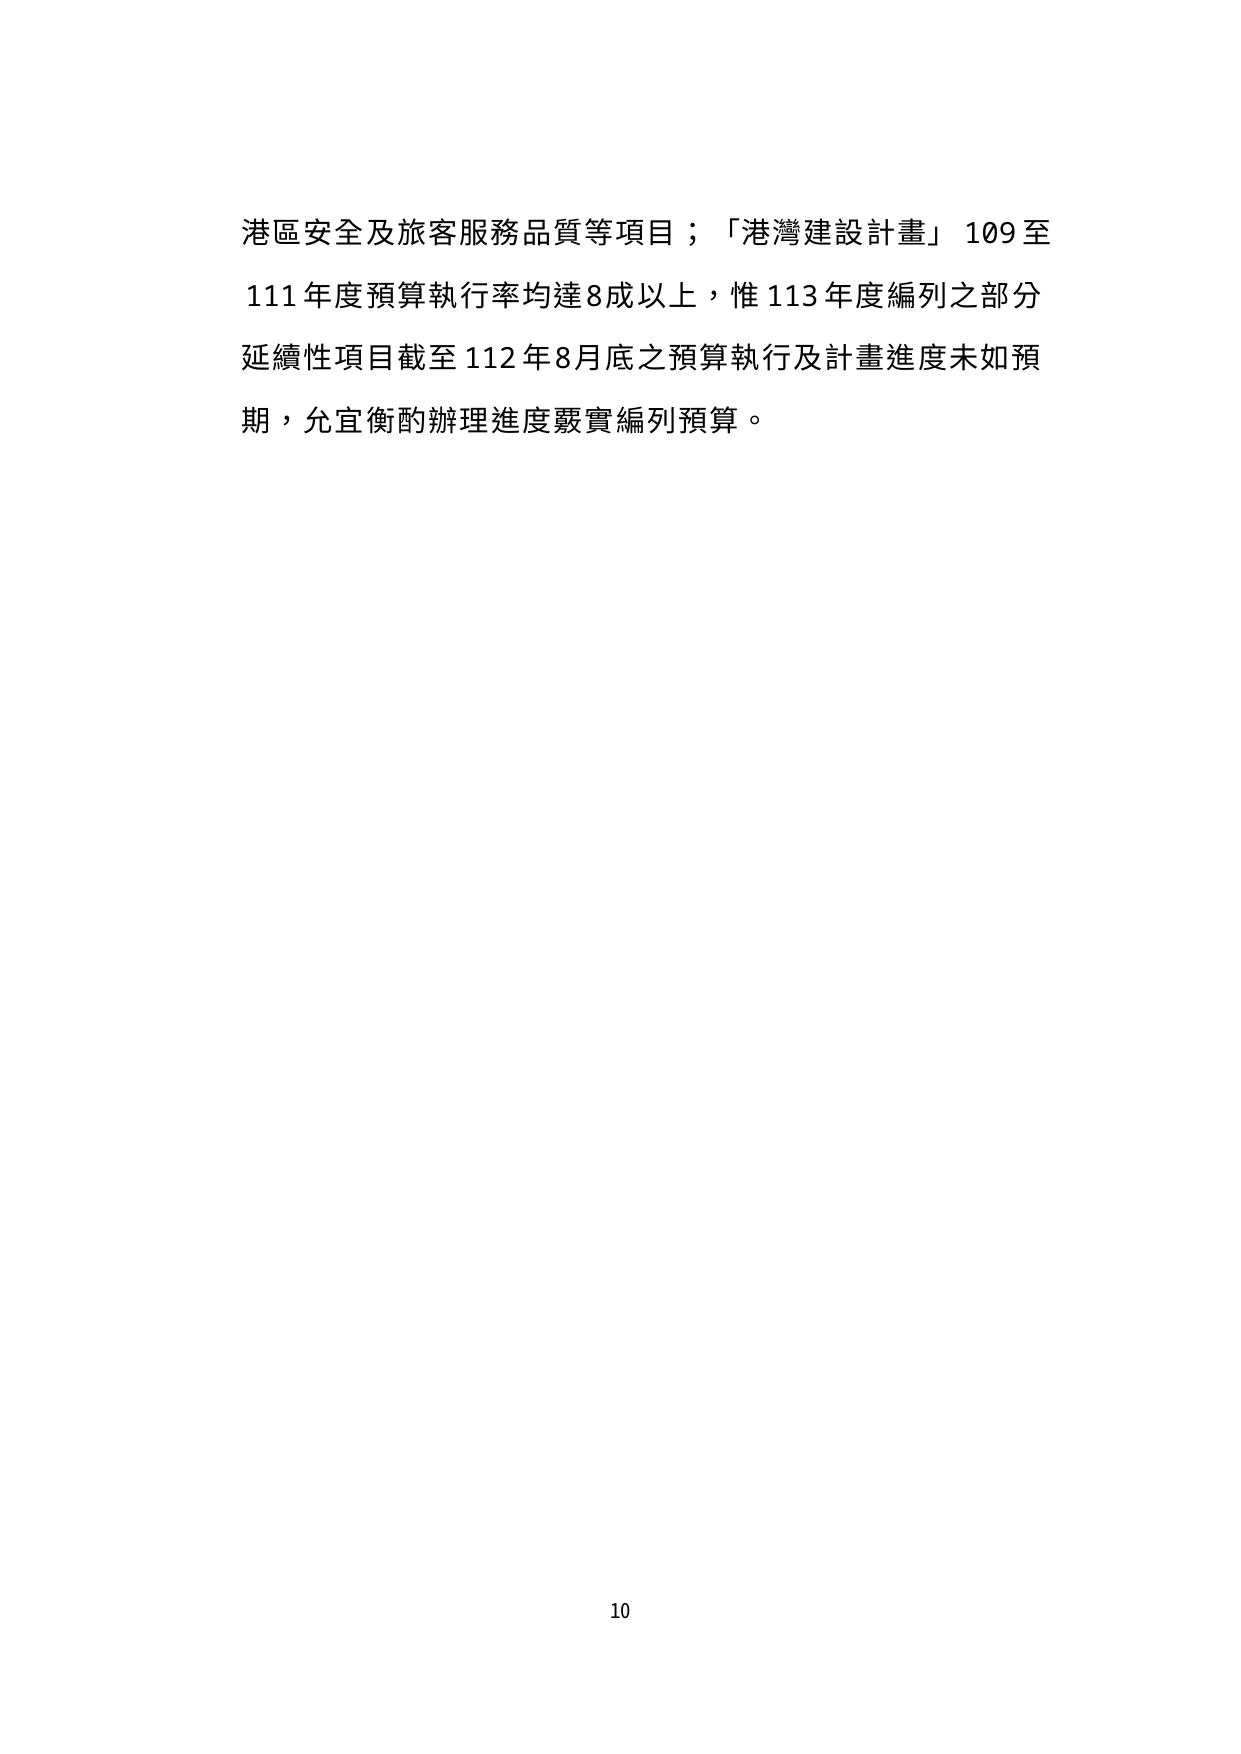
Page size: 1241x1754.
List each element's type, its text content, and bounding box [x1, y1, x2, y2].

text 港區安全及旅客服務品質等項目；「港灣建設計畫」109至111年度預算執行率均達8成以上，惟113年度編列之部分延續性項目截至112年8月底之預算執行及計畫進度未如預期，允宜衡酌辦理進度覈實編列預算。 [236, 189, 1063, 439]
